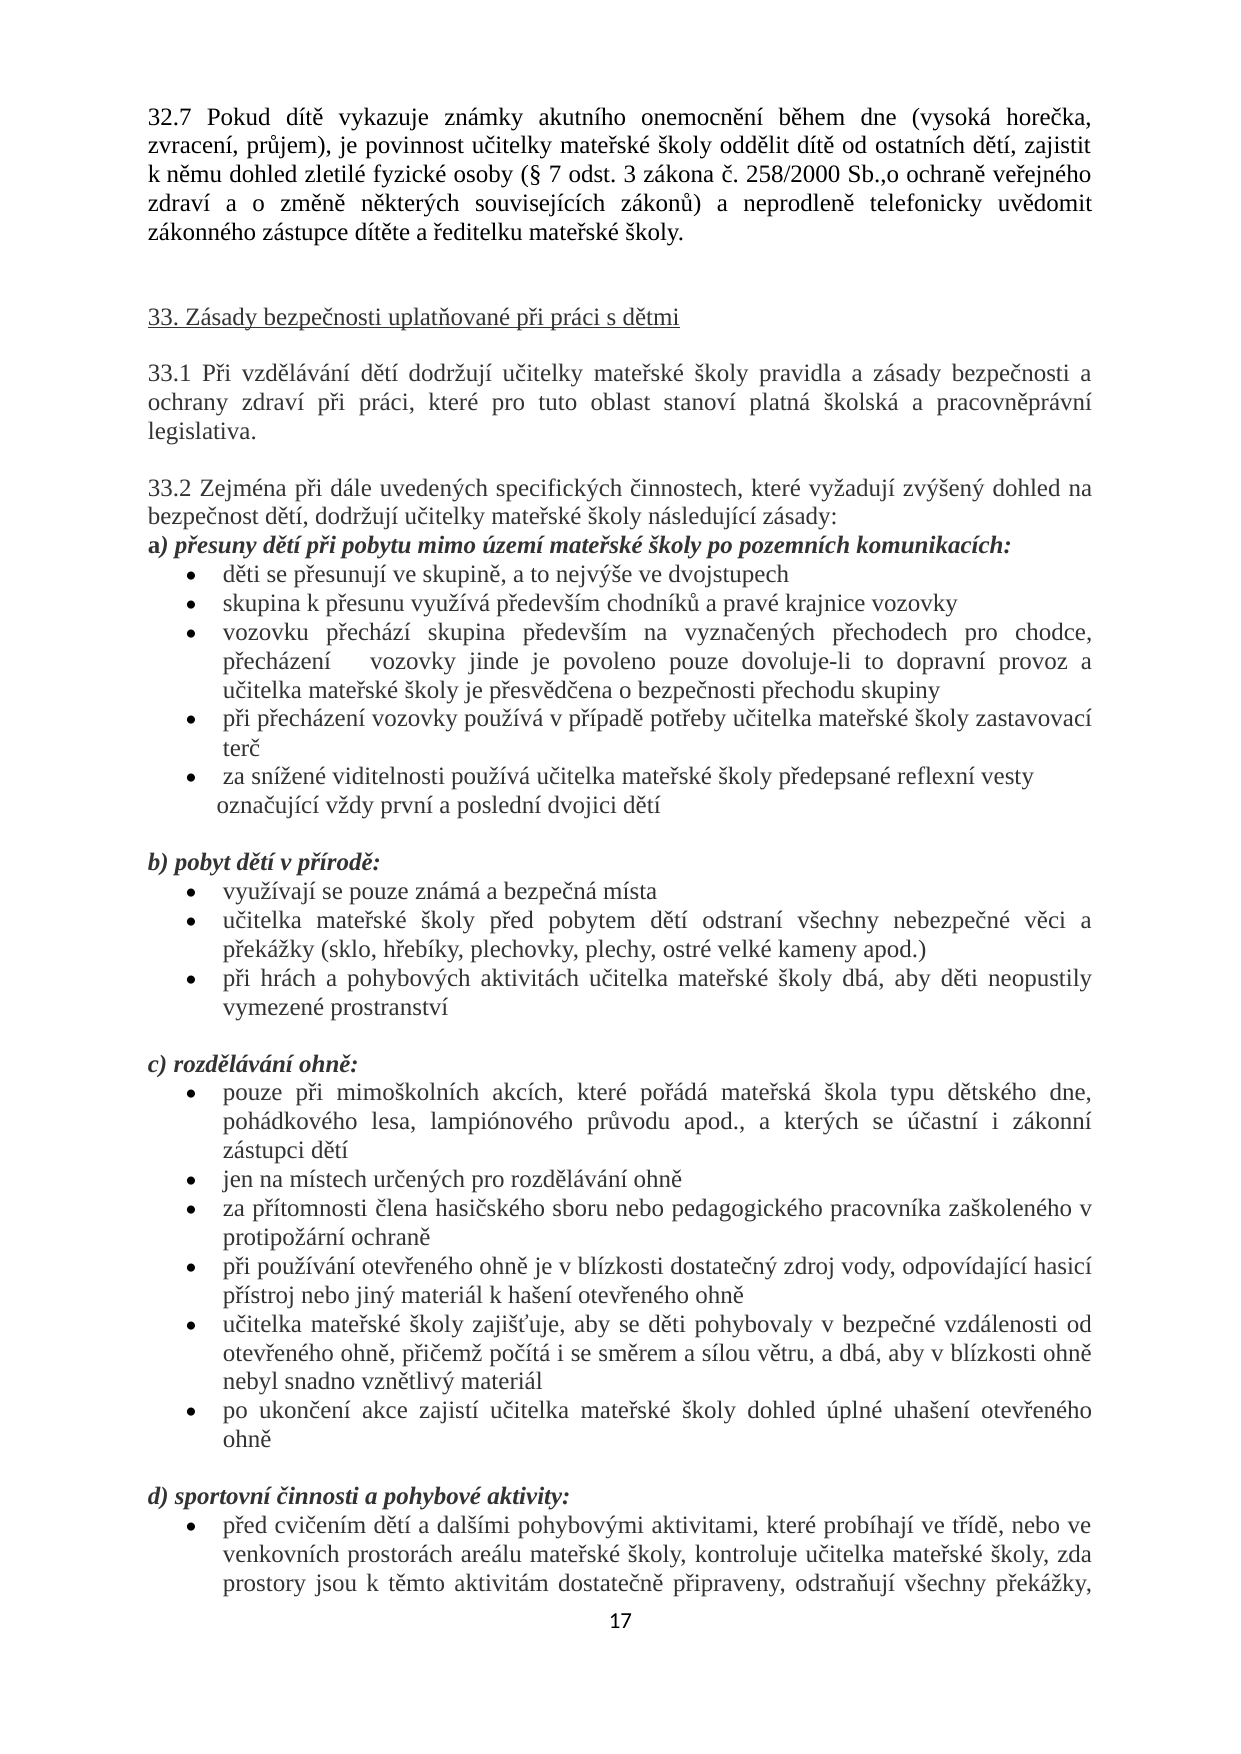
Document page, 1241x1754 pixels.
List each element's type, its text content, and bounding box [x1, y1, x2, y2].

text 33.1 Při vzdělávání dětí dodržují učitelky mateřské školy pravidla a zásady bezpečnosti a ochrany zdraví při práci, které pro tuto oblast stanoví platná školská a pracovněprávní legislativa. [148, 358, 1093, 444]
list učitelka mateřské školy před pobytem dětí odstraní všechny nebezpečné věci a překážky (sklo, hřebíky, plechovky, plechy, ostré velké kameny apod.) [185, 905, 1093, 963]
list pouze při mimoškolních akcích, které pořádá mateřská škola typu dětského dne, pohádkového lesa, lampiónového průvodu apod., a kterých se účastní i zákonní zástupci dětí [185, 1077, 1093, 1164]
list za přítomnosti člena hasičského sboru nebo pedagogického pracovníka zaškoleného v protipožární ochraně [185, 1193, 1093, 1251]
list při přecházení vozovky používá v případě potřeby učitelka mateřské školy zastavovací terč [185, 703, 1093, 761]
text c) rozdělávání ohně: [148, 1049, 1093, 1077]
text 32.7 Pokud dítě vykazuje známky akutního onemocnění během dne (vysoká horečka, zvracení, průjem), je povinnost učitelky mateřské školy oddělit dítě od ostatních dětí, zajistit k němu dohled zletilé fyzické osoby (§ 7 odst. 3 zákona č. 258/2000 Sb.,o ochraně veřejného zdraví a o změně některých souvisejících zákonů) a neprodleně telefonicky uvědomit zákonného zástupce dítěte a ředitelku mateřské školy. [148, 102, 1093, 246]
list využívají se pouze známá a bezpečná místa [185, 876, 1093, 905]
list jen na místech určených pro rozdělávání ohně [185, 1164, 1093, 1193]
list po ukončení akce zajistí učitelka mateřské školy dohled úplné uhašení otevřeného ohně [185, 1395, 1093, 1453]
text 33. Zásady bezpečnosti uplatňované při práci s dětmi [148, 302, 1093, 330]
text označující vždy první a poslední dvojici dětí [148, 790, 1093, 819]
list vozovku přechází skupina především na vyznačených přechodech pro chodce, přecházení vozovky jinde je povoleno pouze dovoluje-li to dopravní provoz a učitelka mateřské školy je přesvědčena o bezpečnosti přechodu skupiny [185, 617, 1093, 703]
list děti se přesunují ve skupině, a to nejvýše ve dvojstupech [185, 559, 1093, 588]
list za snížené viditelnosti používá učitelka mateřské školy předepsané reflexní vesty [185, 761, 1093, 790]
list před cvičením dětí a dalšími pohybovými aktivitami, které probíhají ve třídě, nebo ve venkovních prostorách areálu mateřské školy, kontroluje učitelka mateřské školy, zda prostory jsou k těmto aktivitám dostatečně připraveny, odstraňují všechny překážky, [185, 1510, 1093, 1596]
text b) pobyt dětí v přírodě: [148, 847, 1093, 876]
list při používání otevřeného ohně je v blízkosti dostatečný zdroj vody, odpovídající hasicí přístroj nebo jiný materiál k hašení otevřeného ohně [185, 1251, 1093, 1309]
list při hrách a pohybových aktivitách učitelka mateřské školy dbá, aby děti neopustily vymezené prostranství [185, 963, 1093, 1021]
list skupina k přesunu využívá především chodníků a pravé krajnice vozovky [185, 588, 1093, 617]
list učitelka mateřské školy zajišťuje, aby se děti pohybovaly v bezpečné vzdálenosti od otevřeného ohně, přičemž počítá i se směrem a sílou větru, a dbá, aby v blízkosti ohně nebyl snadno vznětlivý materiál [185, 1309, 1093, 1395]
text 33.2 Zejména při dále uvedených specifických činnostech, které vyžadují zvýšený dohled na bezpečnost dětí, dodržují učitelky mateřské školy následující zásady: [148, 473, 1093, 530]
text a) přesuny dětí při pobytu mimo území mateřské školy po pozemních komunikacích: [148, 530, 1093, 559]
text d) sportovní činnosti a pohybové aktivity: [148, 1481, 1093, 1510]
